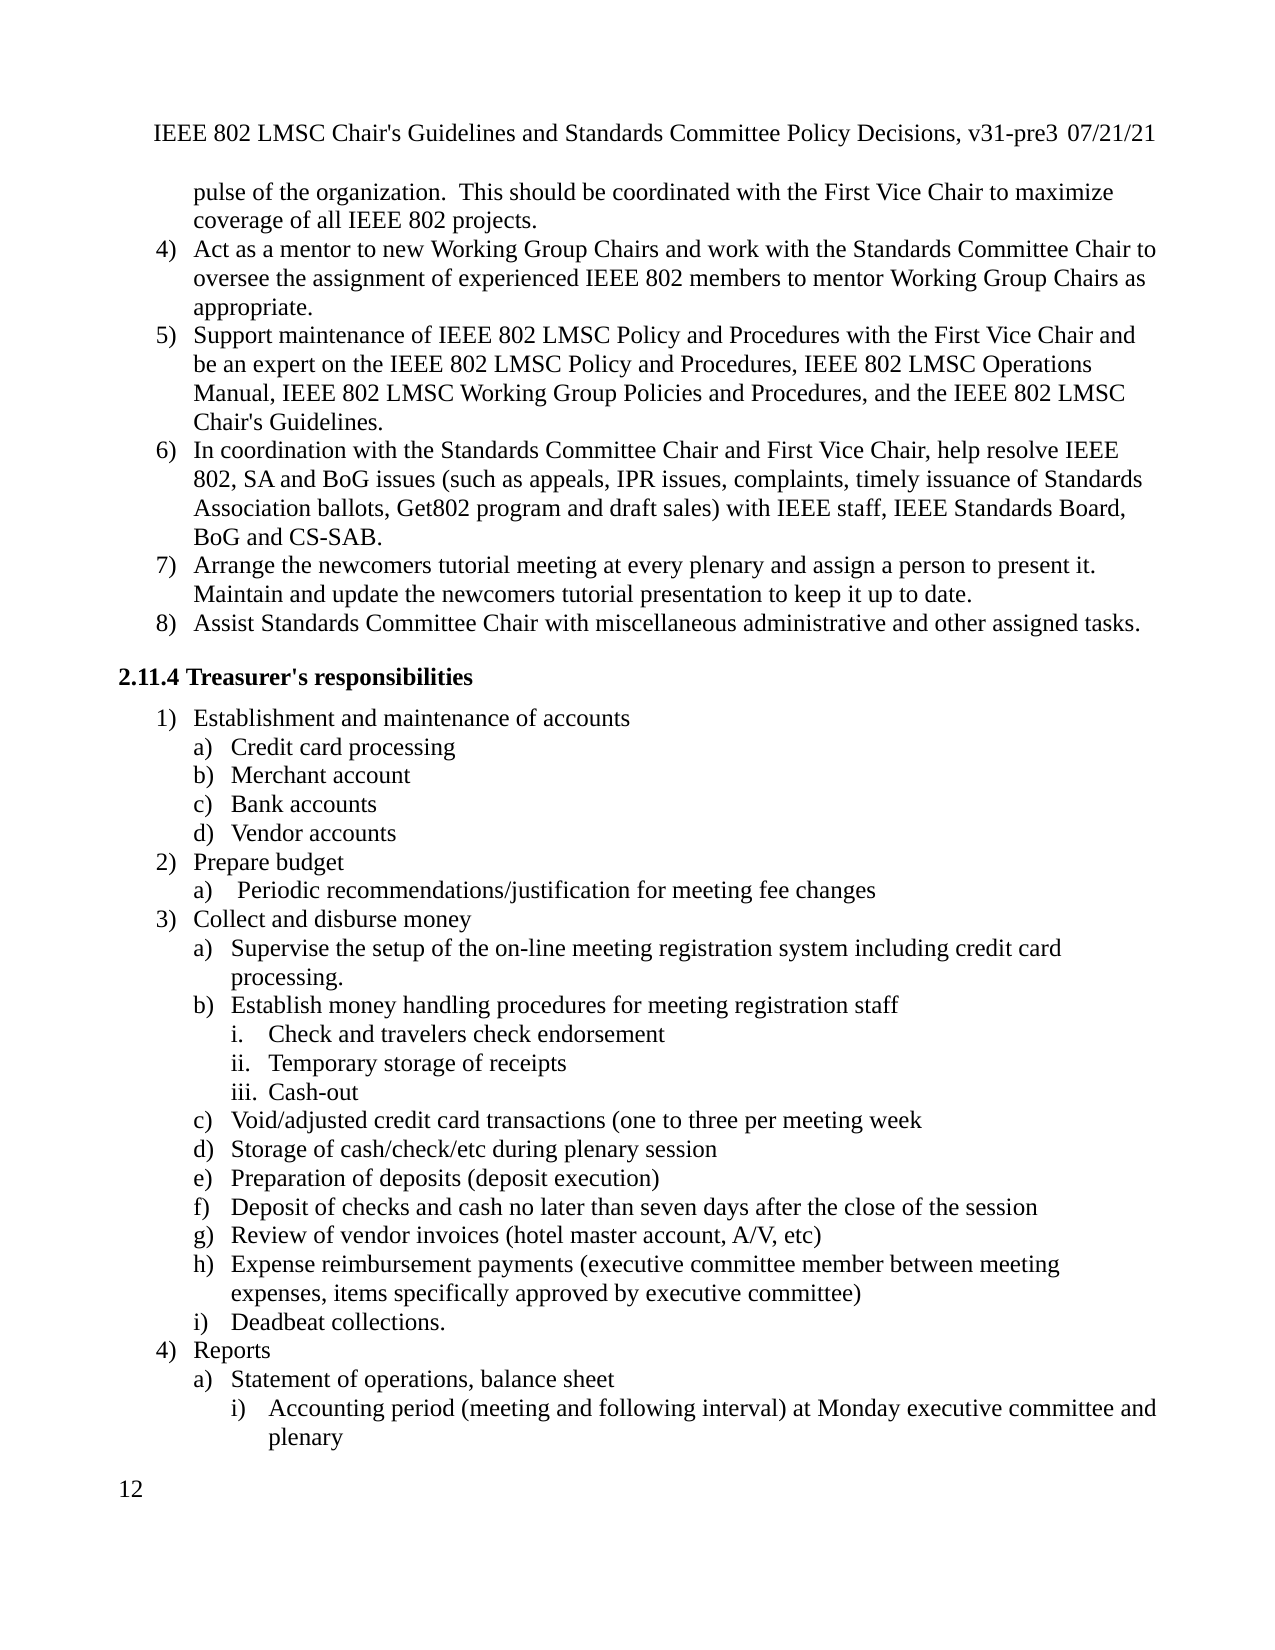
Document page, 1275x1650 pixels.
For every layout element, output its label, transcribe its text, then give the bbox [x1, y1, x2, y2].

list Statement of operations, balance sheet [193, 1364, 1157, 1393]
list Bank accounts [193, 789, 1157, 818]
list Support maintenance of IEEE 802 LMSC Policy and Procedures with the First Vice Chair and be an expert on the IEEE 802 LMSC Policy and Procedures, IEEE 802 LMSC Operations Manual, IEEE 802 LMSC Working Group Policies and Procedures, and the IEEE 802 LMSC Chair's Guidelines. [156, 321, 1157, 436]
subtitle Treasurer's responsibilities [118, 662, 1157, 691]
list Accounting period (meeting and following interval) at Monday executive committee and plenary [231, 1393, 1157, 1451]
list Prepare budget [156, 847, 1157, 876]
list Supervise the setup of the on-line meeting registration system including credit card processing. [193, 933, 1157, 991]
list Storage of cash/check/etc during plenary session [193, 1134, 1157, 1163]
list Vendor accounts [193, 818, 1157, 847]
list Expense reimbursement payments (executive committee member between meeting expenses, items specifically approved by executive committee) [193, 1249, 1157, 1307]
list Establish money handling procedures for meeting registration staff [193, 991, 1157, 1019]
list Deadbeat collections. [193, 1307, 1157, 1336]
list Establishment and maintenance of accounts [156, 703, 1157, 732]
list pulse of the organization. This should be coordinated with the First Vice Chair to maximize coverage of all IEEE 802 projects. [156, 177, 1157, 234]
list Reports [156, 1336, 1157, 1364]
list Review of vendor invoices (hotel master account, A/V, etc) [193, 1221, 1157, 1249]
list Preparation of deposits (deposit execution) [193, 1163, 1157, 1192]
list Assist Standards Committee Chair with miscellaneous administrative and other assigned tasks. [156, 608, 1157, 637]
list Collect and disburse money [156, 904, 1157, 933]
list Periodic recommendations/justification for meeting fee changes [193, 876, 1157, 904]
list In coordination with the Standards Committee Chair and First Vice Chair, help resolve IEEE 802, SA and BoG issues (such as appeals, IPR issues, complaints, timely issuance of Standards Association ballots, Get802 program and draft sales) with IEEE staff, IEEE Standards Board, BoG and CS-SAB. [156, 436, 1157, 551]
list Merchant account [193, 761, 1157, 789]
list Check and travelers check endorsement [231, 1019, 1157, 1048]
list Temporary storage of receipts [231, 1048, 1157, 1077]
list Arrange the newcomers tutorial meeting at every plenary and assign a person to present it. Maintain and update the newcomers tutorial presentation to keep it up to date. [156, 551, 1157, 608]
list Deposit of checks and cash no later than seven days after the close of the session [193, 1192, 1157, 1221]
list Cash-out [231, 1077, 1157, 1106]
list Credit card processing [193, 732, 1157, 761]
list Void/adjusted credit card transactions (one to three per meeting week [193, 1106, 1157, 1134]
list Act as a mentor to new Working Group Chairs and work with the Standards Committee Chair to oversee the assignment of experienced IEEE 802 members to mentor Working Group Chairs as appropriate. [156, 234, 1157, 321]
